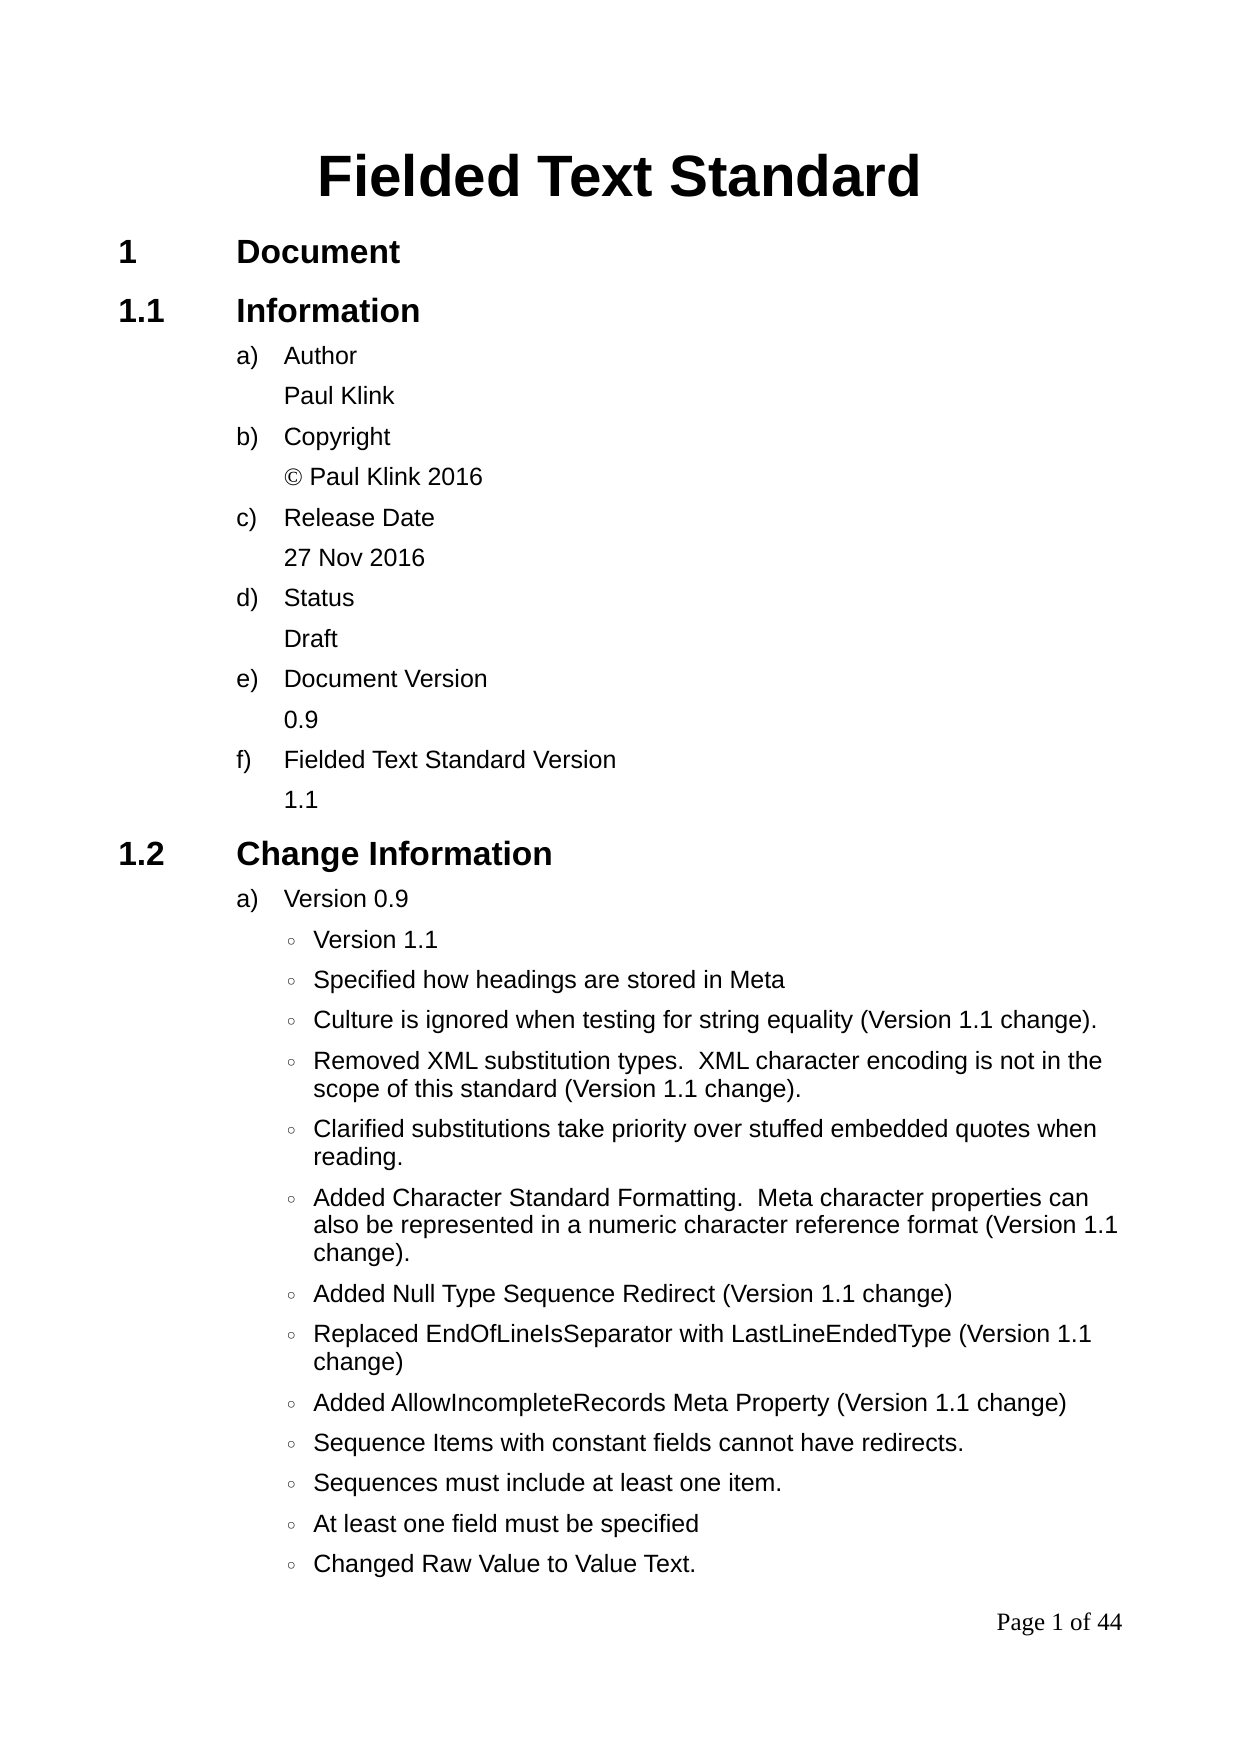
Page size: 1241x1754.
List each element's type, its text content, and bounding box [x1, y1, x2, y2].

list Sequence Items with constant fields cannot have redirects. [283, 1429, 1122, 1457]
list 1.1 [236, 786, 1122, 814]
list 27 Nov 2016 [236, 544, 1122, 572]
title Fielded Text Standard [118, 143, 1122, 208]
list Document Version [236, 665, 1122, 693]
list Specified how headings are stored in Meta [283, 966, 1122, 994]
list Copyright [236, 422, 1122, 450]
list Paul Klink [236, 382, 1122, 410]
list Added Null Type Sequence Redirect (Version 1.1 change) [283, 1280, 1122, 1308]
list Added AllowIncompleteRecords Meta Property (Version 1.1 change) [283, 1388, 1122, 1416]
subtitle Information [118, 292, 1122, 329]
list Removed XML substitution types. XML character encoding is not in the scope of this standard (Version 1.1 change). [283, 1047, 1122, 1103]
subtitle Change Information [118, 835, 1122, 873]
list Release Date [236, 503, 1122, 531]
list Sequences must include at least one item. [283, 1469, 1122, 1497]
list Version 0.9 [236, 885, 1122, 913]
list Fielded Text Standard Version [236, 746, 1122, 774]
list Added Character Standard Formatting. Meta character properties can also be represented in a numeric character reference format (Version 1.1 change). [283, 1183, 1122, 1267]
list Replaced EndOfLineIsSeparator with LastLineEndedType (Version 1.1 change) [283, 1320, 1122, 1376]
list Draft [236, 625, 1122, 653]
list © Paul Klink 2016 [236, 463, 1122, 491]
list Clarified substitutions take priority over stuffed embedded quotes when reading. [283, 1115, 1122, 1171]
list At least one field must be specified [283, 1510, 1122, 1538]
list Culture is ignored when testing for string equality (Version 1.1 change). [283, 1006, 1122, 1034]
list Version 1.1 [283, 926, 1122, 953]
list 0.9 [236, 706, 1122, 733]
list Author [236, 342, 1122, 369]
subtitle Document [118, 233, 1122, 271]
list Status [236, 584, 1122, 612]
list Changed Raw Value to Value Text. [283, 1550, 1122, 1578]
